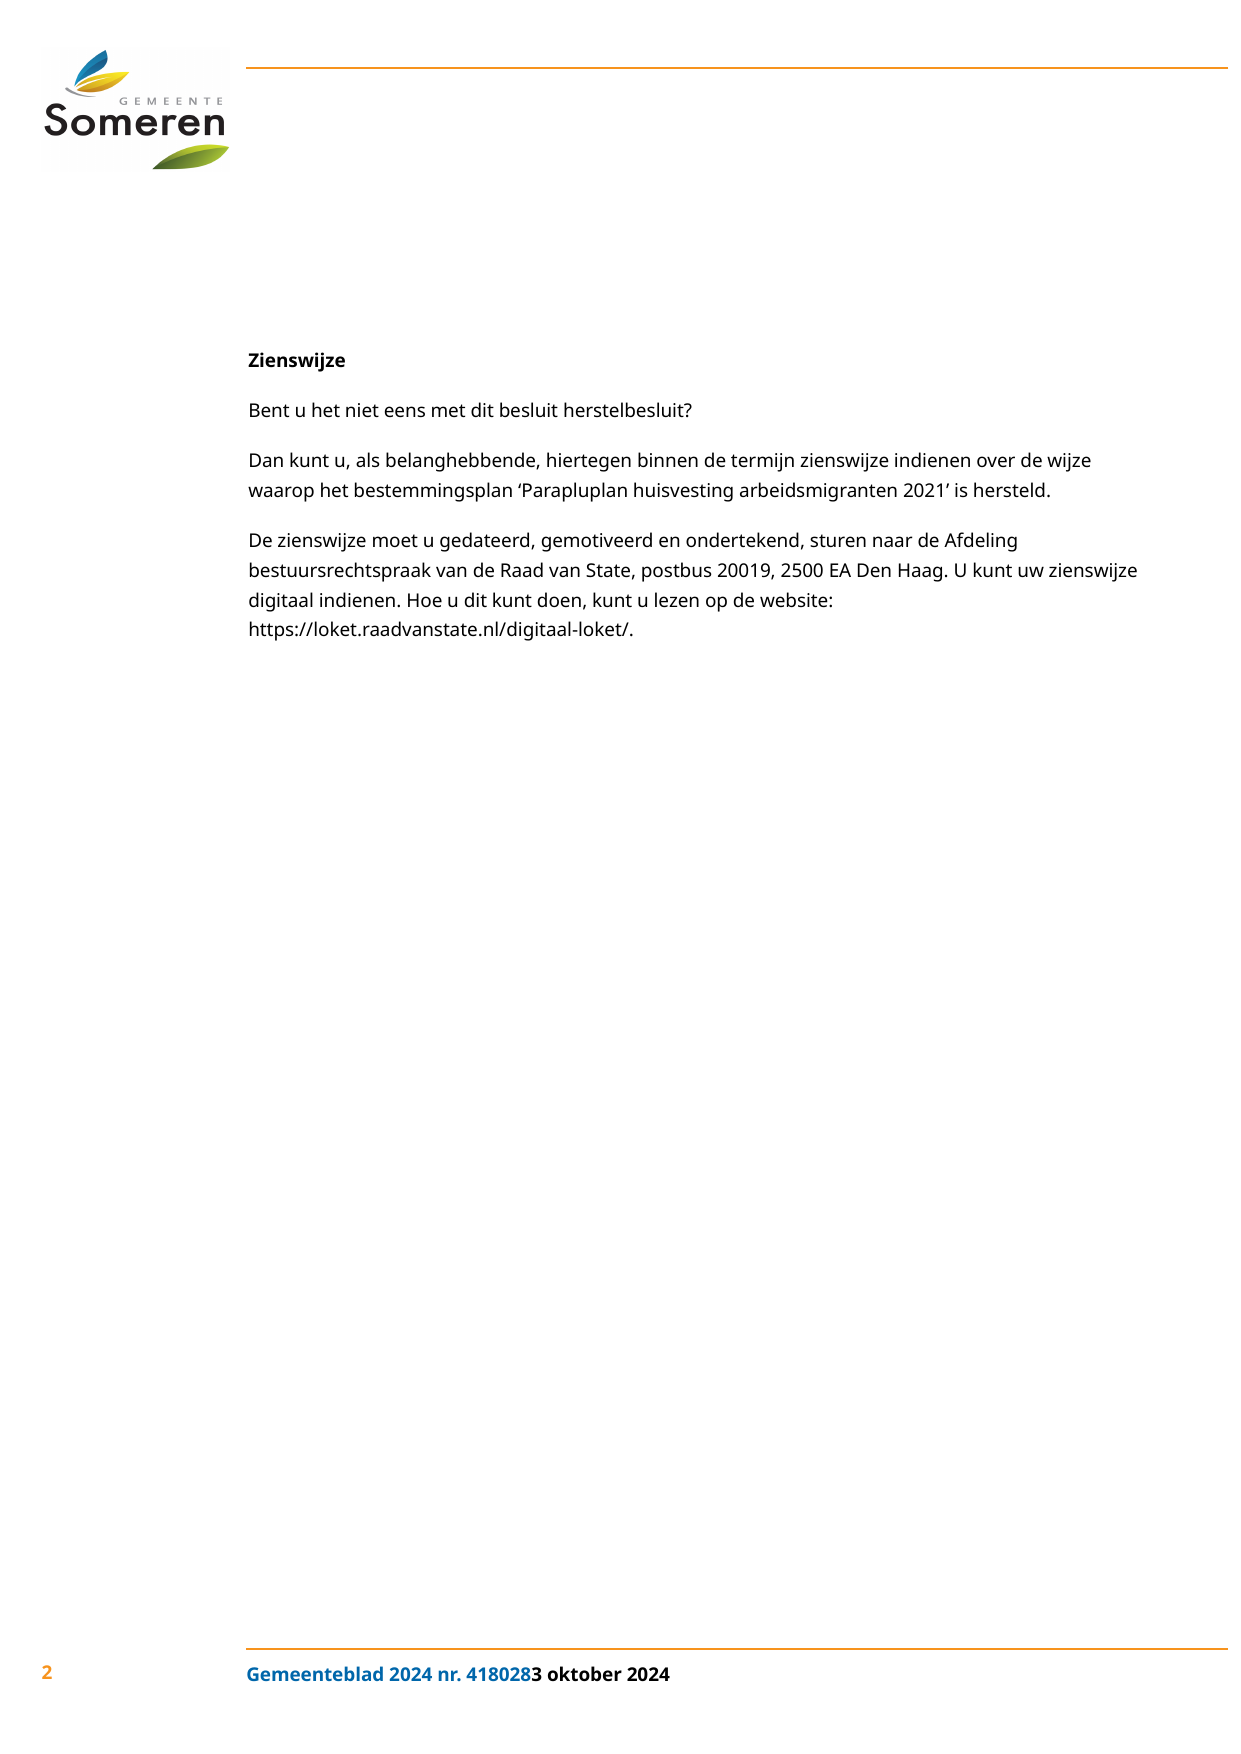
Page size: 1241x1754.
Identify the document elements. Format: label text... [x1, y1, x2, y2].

text Bent u het niet eens met dit besluit herstelbesluit? [248, 397, 1152, 423]
text De zienswijze moet u gedateerd, gemotiveerd en ondertekend, sturen naar de Afdeling bestuursrechtspraak van de Raad van State, postbus 20019, 2500 EA Den Haag. U kunt uw zienswijze digitaal indienen. Hoe u dit kunt doen, kunt u lezen op de website: https://loket.raadvanstate.nl/digitaal-loket/. [248, 528, 1152, 642]
text Zienswijze [248, 347, 1152, 373]
text Dan kunt u, als belanghebbende, hiertegen binnen de termijn zienswijze indienen over de wijze waarop het bestemmingsplan ‘Parapluplan huisvesting arbeidsmigranten 2021’ is hersteld. [248, 448, 1152, 503]
picture [41, 47, 231, 172]
